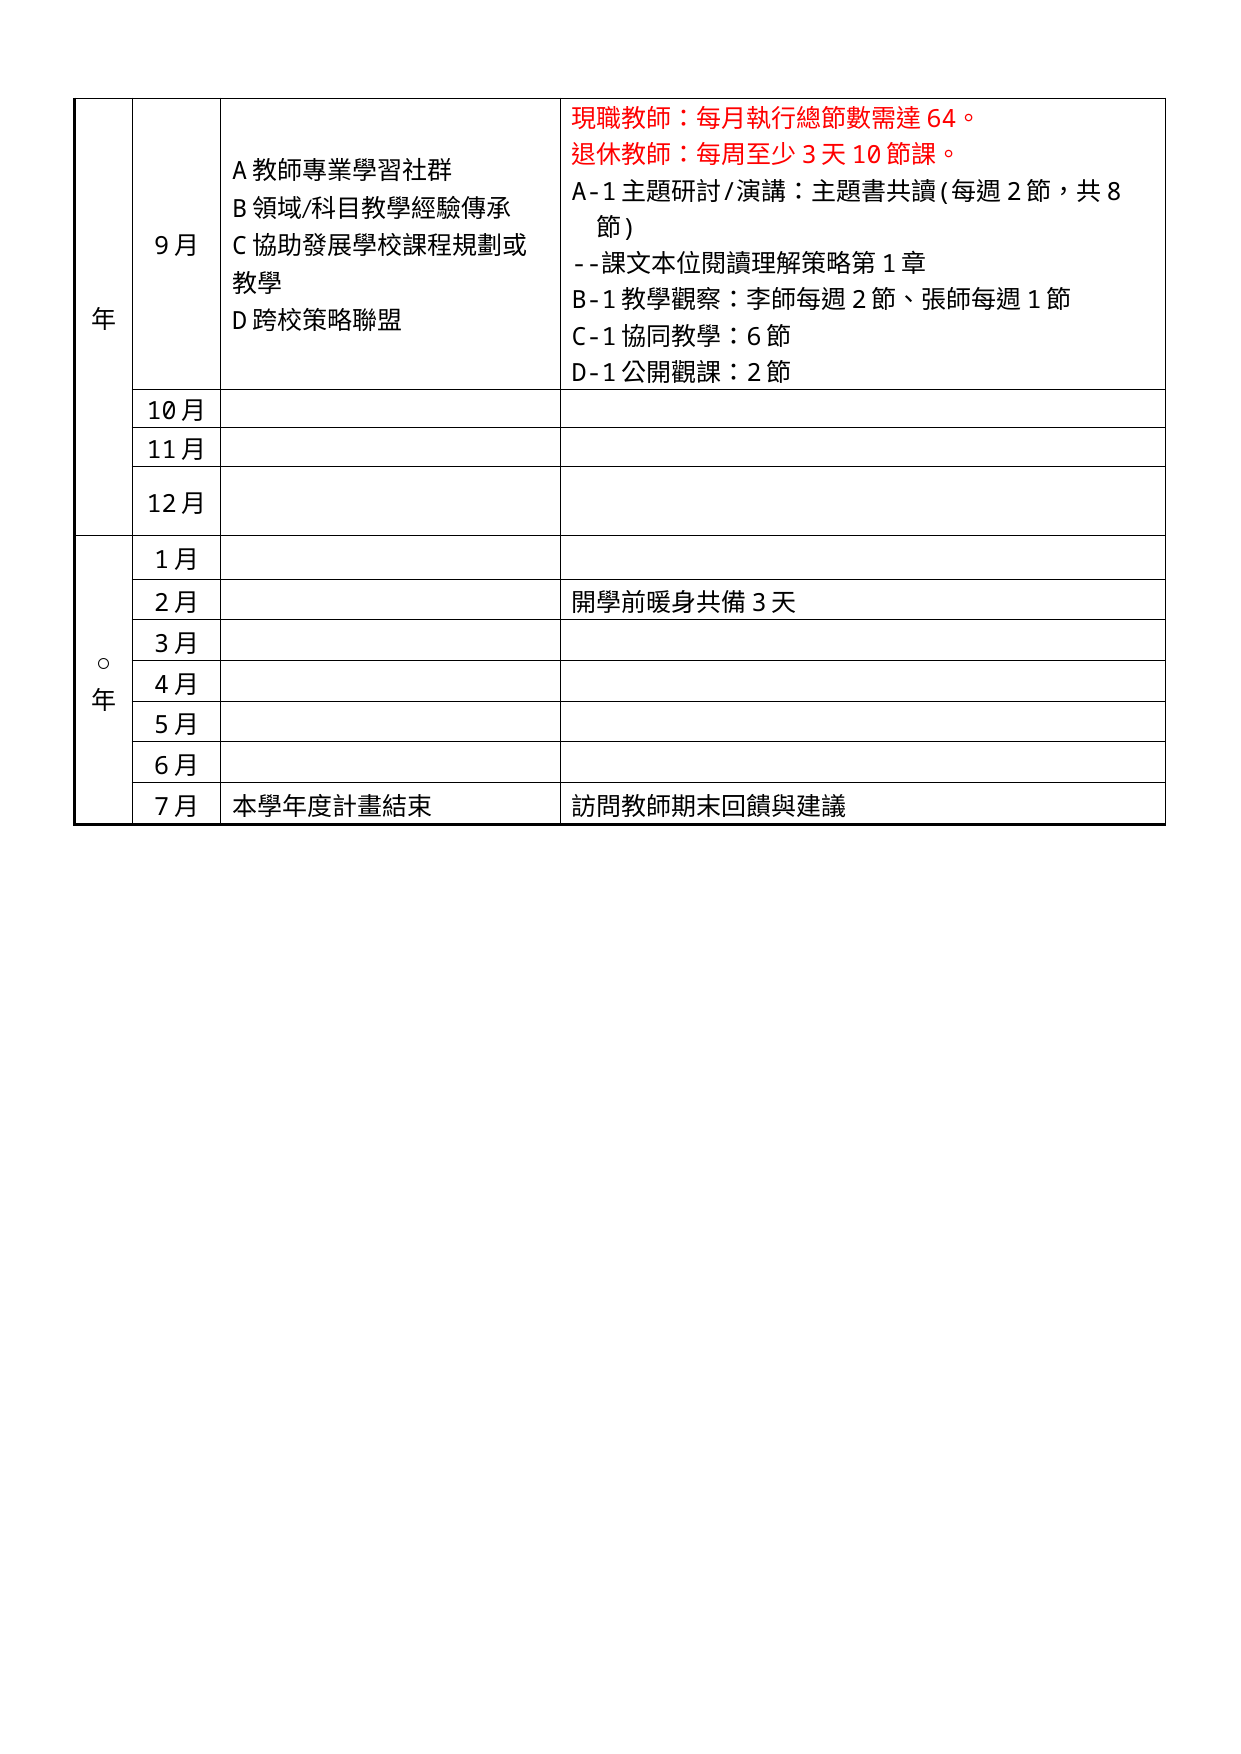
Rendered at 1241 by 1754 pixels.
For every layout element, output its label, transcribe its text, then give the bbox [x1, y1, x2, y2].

table_cell [221, 580, 560, 619]
table_cell 年 [76, 99, 132, 535]
table_cell 9月 [133, 99, 220, 388]
table_cell 2月 [133, 580, 220, 619]
table_cell 現職教師：每月執行總節數需達64。 退休教師：每周至少3天10節課。 A-1主題研討/演講：主題書共讀(每週2節，共8節) --課文本位閱讀理解策略第1章 B-1教學觀察：李師每週2節、張師每週1節 C-1協同教學：6節 D-1公開觀課：2節 [561, 99, 1165, 388]
table_cell 本學年度計畫結束 [221, 783, 560, 822]
table_cell 11月 [133, 428, 220, 466]
table_cell [221, 467, 560, 535]
table_cell [561, 536, 1165, 579]
table_cell 7月 [133, 783, 220, 822]
table_cell 6月 [133, 742, 220, 782]
table_cell [561, 620, 1165, 660]
table_cell [561, 467, 1165, 535]
table_cell 開學前暖身共備3天 [561, 580, 1165, 619]
table_cell 3月 [133, 620, 220, 660]
table_cell 12月 [133, 467, 220, 535]
table_cell 1月 [133, 536, 220, 579]
table_cell [221, 742, 560, 782]
table_cell 5月 [133, 702, 220, 741]
table_cell A教師專業學習社群 B領域/科目教學經驗傳承 C協助發展學校課程規劃或教學 D跨校策略聯盟 [221, 99, 560, 388]
table_cell [221, 702, 560, 741]
table_cell [221, 661, 560, 701]
table_cell [561, 702, 1165, 741]
table_cell [221, 428, 560, 466]
table_cell [221, 536, 560, 579]
table_cell [221, 620, 560, 660]
table_cell 訪問教師期末回饋與建議 [561, 783, 1165, 822]
table_cell 4月 [133, 661, 220, 701]
table_cell 10月 [133, 390, 220, 427]
table_cell [561, 661, 1165, 701]
table_cell [561, 742, 1165, 782]
table_cell [561, 390, 1165, 427]
table_cell [221, 390, 560, 427]
table_cell ○年 [76, 536, 132, 822]
table_cell [561, 428, 1165, 466]
